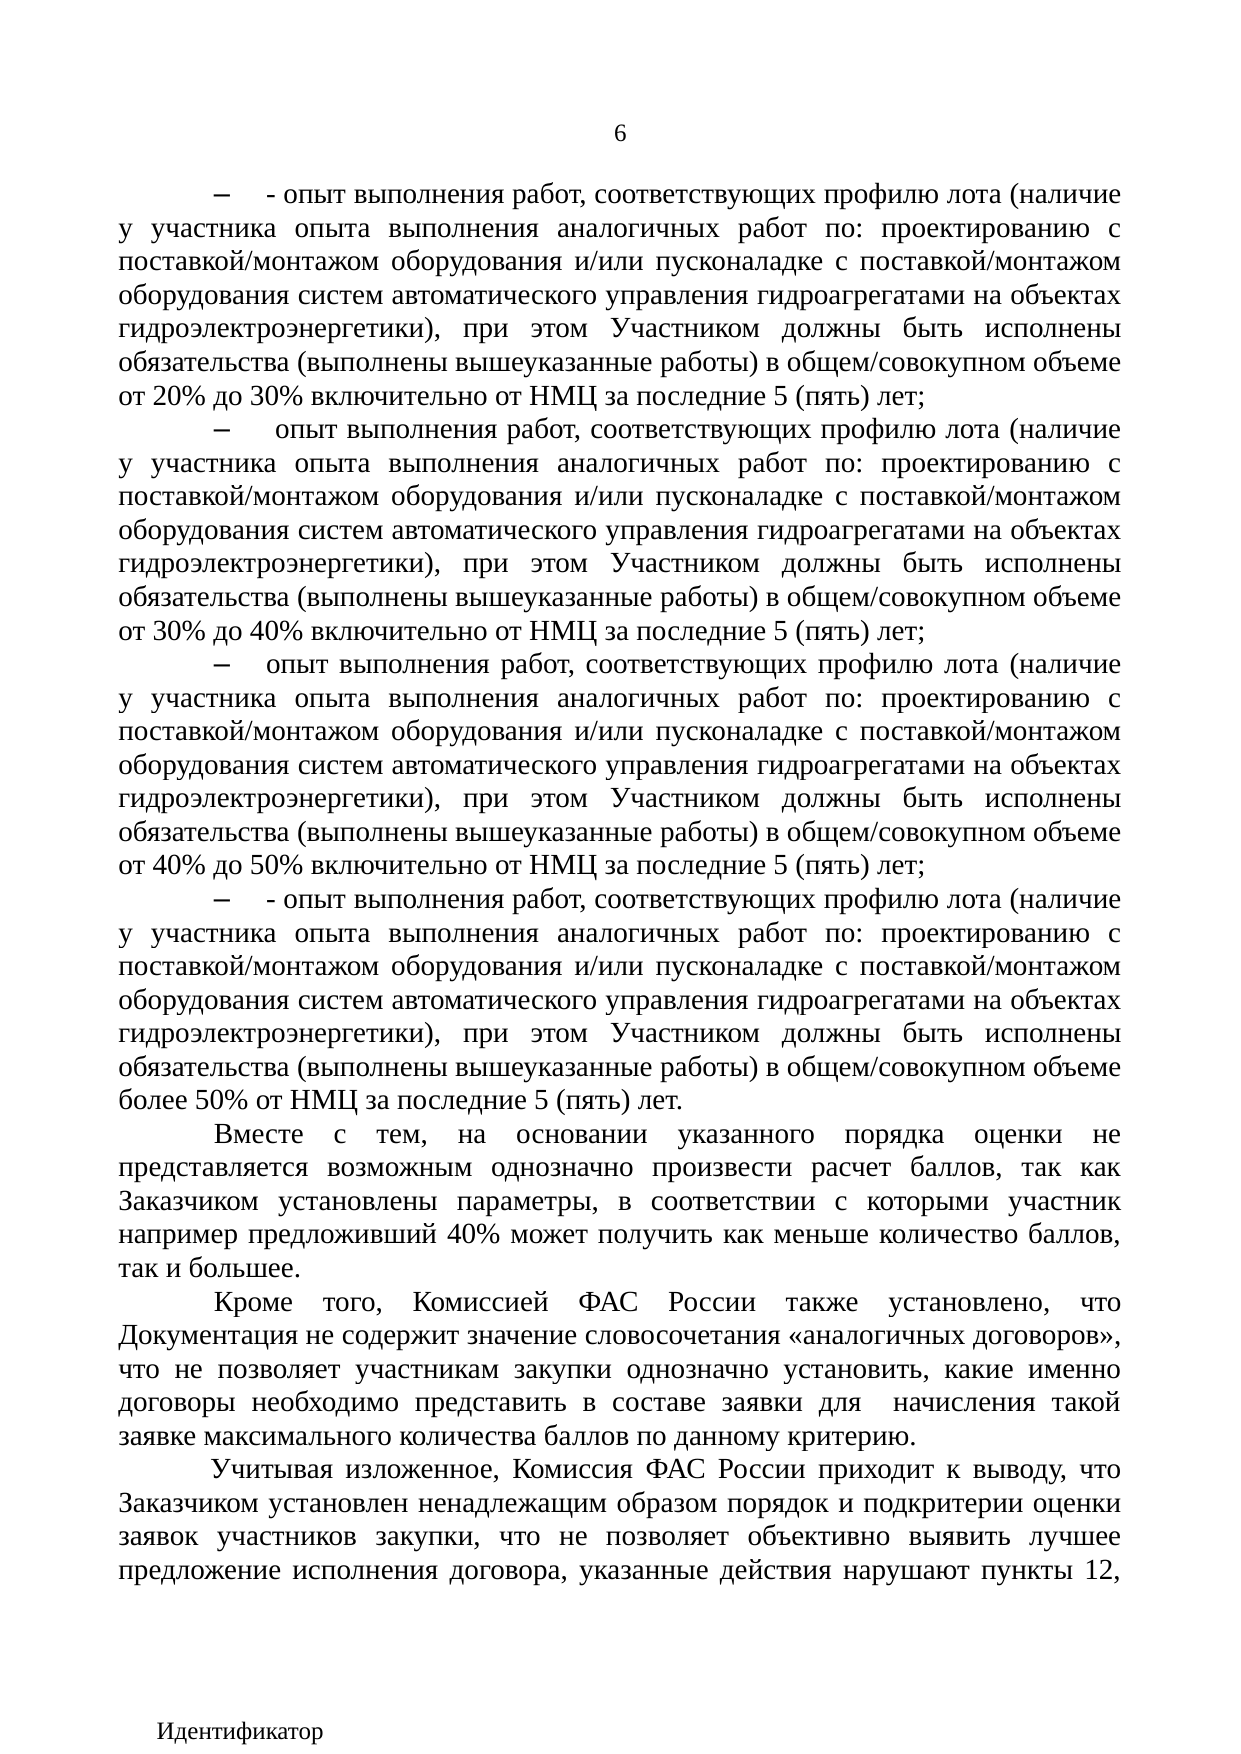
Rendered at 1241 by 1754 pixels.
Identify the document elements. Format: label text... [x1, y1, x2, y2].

text Кроме того, Комиссией ФАС России также установлено, что Документация не содержит значение словосочетания «аналогичных договоров», что не позволяет участникам закупки однозначно установить, какие именно договоры необходимо представить в составе заявки для начисления такой заявке максимального количества баллов по данному критерию. [118, 1284, 1122, 1451]
text Вместе с тем, на основании указанного порядка оценки не представляется возможным однозначно произвести расчет баллов, так как Заказчиком установлены параметры, в соответствии с которыми участник например предложивший 40% может получить как меньше количество баллов, так и большее. [118, 1116, 1122, 1284]
list опыт выполнения работ, соответствующих профилю лота (наличие у участника опыта выполнения аналогичных работ по: проектированию с поставкой/монтажом оборудования и/или пусконаладке с поставкой/монтажом оборудования систем автоматического управления гидроагрегатами на объектах гидроэлектроэнергетики), при этом Участником должны быть исполнены обязательства (выполнены вышеуказанные работы) в общем/совокупном объеме от 30% до 40% включительно от НМЦ за последние 5 (пять) лет; [118, 411, 1122, 646]
list - опыт выполнения работ, соответствующих профилю лота (наличие у участника опыта выполнения аналогичных работ по: проектированию с поставкой/монтажом оборудования и/или пусконаладке с поставкой/монтажом оборудования систем автоматического управления гидроагрегатами на объектах гидроэлектроэнергетики), при этом Участником должны быть исполнены обязательства (выполнены вышеуказанные работы) в общем/совокупном объеме от 20% до 30% включительно от НМЦ за последние 5 (пять) лет; [118, 176, 1122, 411]
text Учитывая изложенное, Комиссия ФАС России приходит к выводу, что Заказчиком установлен ненадлежащим образом порядок и подкритерии оценки заявок участников закупки, что не позволяет объективно выявить лучшее предложение исполнения договора, указанные действия нарушают пункты 12, [118, 1451, 1122, 1586]
list опыт выполнения работ, соответствующих профилю лота (наличие у участника опыта выполнения аналогичных работ по: проектированию с поставкой/монтажом оборудования и/или пусконаладке с поставкой/монтажом оборудования систем автоматического управления гидроагрегатами на объектах гидроэлектроэнергетики), при этом Участником должны быть исполнены обязательства (выполнены вышеуказанные работы) в общем/совокупном объеме от 40% до 50% включительно от НМЦ за последние 5 (пять) лет; [118, 646, 1122, 881]
list - опыт выполнения работ, соответствующих профилю лота (наличие у участника опыта выполнения аналогичных работ по: проектированию с поставкой/монтажом оборудования и/или пусконаладке с поставкой/монтажом оборудования систем автоматического управления гидроагрегатами на объектах гидроэлектроэнергетики), при этом Участником должны быть исполнены обязательства (выполнены вышеуказанные работы) в общем/совокупном объеме более 50% от НМЦ за последние 5 (пять) лет. [118, 881, 1122, 1116]
